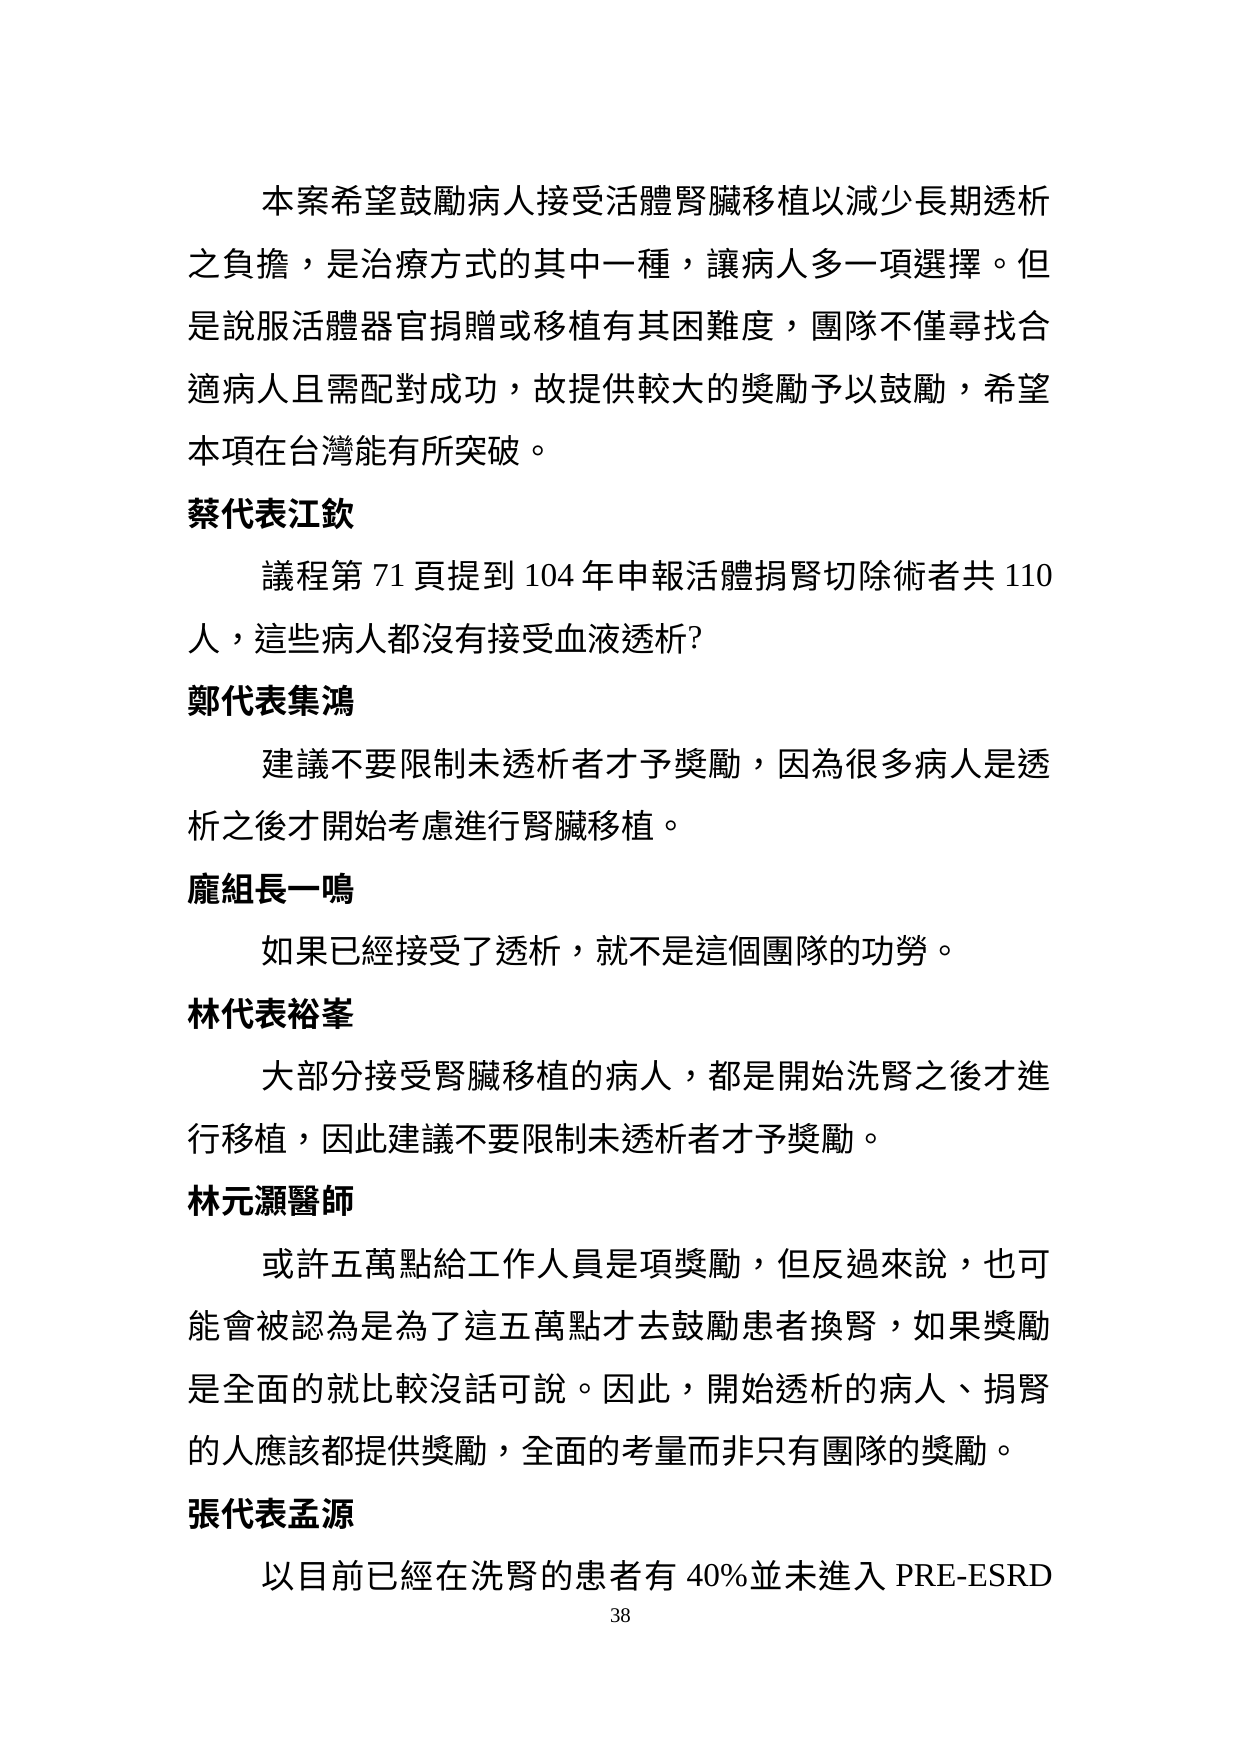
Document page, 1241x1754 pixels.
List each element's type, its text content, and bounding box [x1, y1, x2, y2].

text 本案希望鼓勵病人接受活體腎臟移植以減少長期透析之負擔，是治療方式的其中一種，讓病人多一項選擇。但是說服活體器官捐贈或移植有其困難度，團隊不僅尋找合適病人且需配對成功，故提供較大的奬勵予以鼓勵，希望本項在台灣能有所突破。 [187, 157, 1053, 470]
text 蔡代表江欽 [187, 470, 1053, 532]
text 如果已經接受了透析，就不是這個團隊的功勞。 [187, 907, 1053, 970]
text 鄭代表集鴻 [187, 657, 1053, 720]
text 林元灝醫師 [187, 1157, 1053, 1220]
text 或許五萬點給工作人員是項獎勵，但反過來說，也可能會被認為是為了這五萬點才去鼓勵患者換腎，如果獎勵是全面的就比較沒話可說。因此，開始透析的病人、捐腎的人應該都提供獎勵，全面的考量而非只有團隊的獎勵。 [187, 1220, 1053, 1470]
text 大部分接受腎臟移植的病人，都是開始洗腎之後才進行移植，因此建議不要限制未透析者才予奬勵。 [187, 1032, 1053, 1157]
text 建議不要限制未透析者才予奬勵，因為很多病人是透析之後才開始考慮進行腎臟移植。 [187, 720, 1053, 845]
text 議程第71頁提到104年申報活體捐腎切除術者共110人，這些病人都沒有接受血液透析? [187, 532, 1053, 657]
text 張代表孟源 [187, 1470, 1053, 1532]
text 以目前已經在洗腎的患者有40%並未進入PRE-ESRD計畫，或者於本計畫開始前已經透析很久的患者，將來這群人進行活體腎臟移植都沒有獎勵金。方才很多代表發言，預估五百多萬可能只用兩百多萬，所以我建議真的想要鼓勵移植的話，對於沒有參與計畫的人，故應該也可以考慮擴大奬勵範圍。 [187, 1532, 1053, 1595]
text 龐組長一鳴 [187, 845, 1053, 907]
text 林代表裕峯 [187, 970, 1053, 1032]
